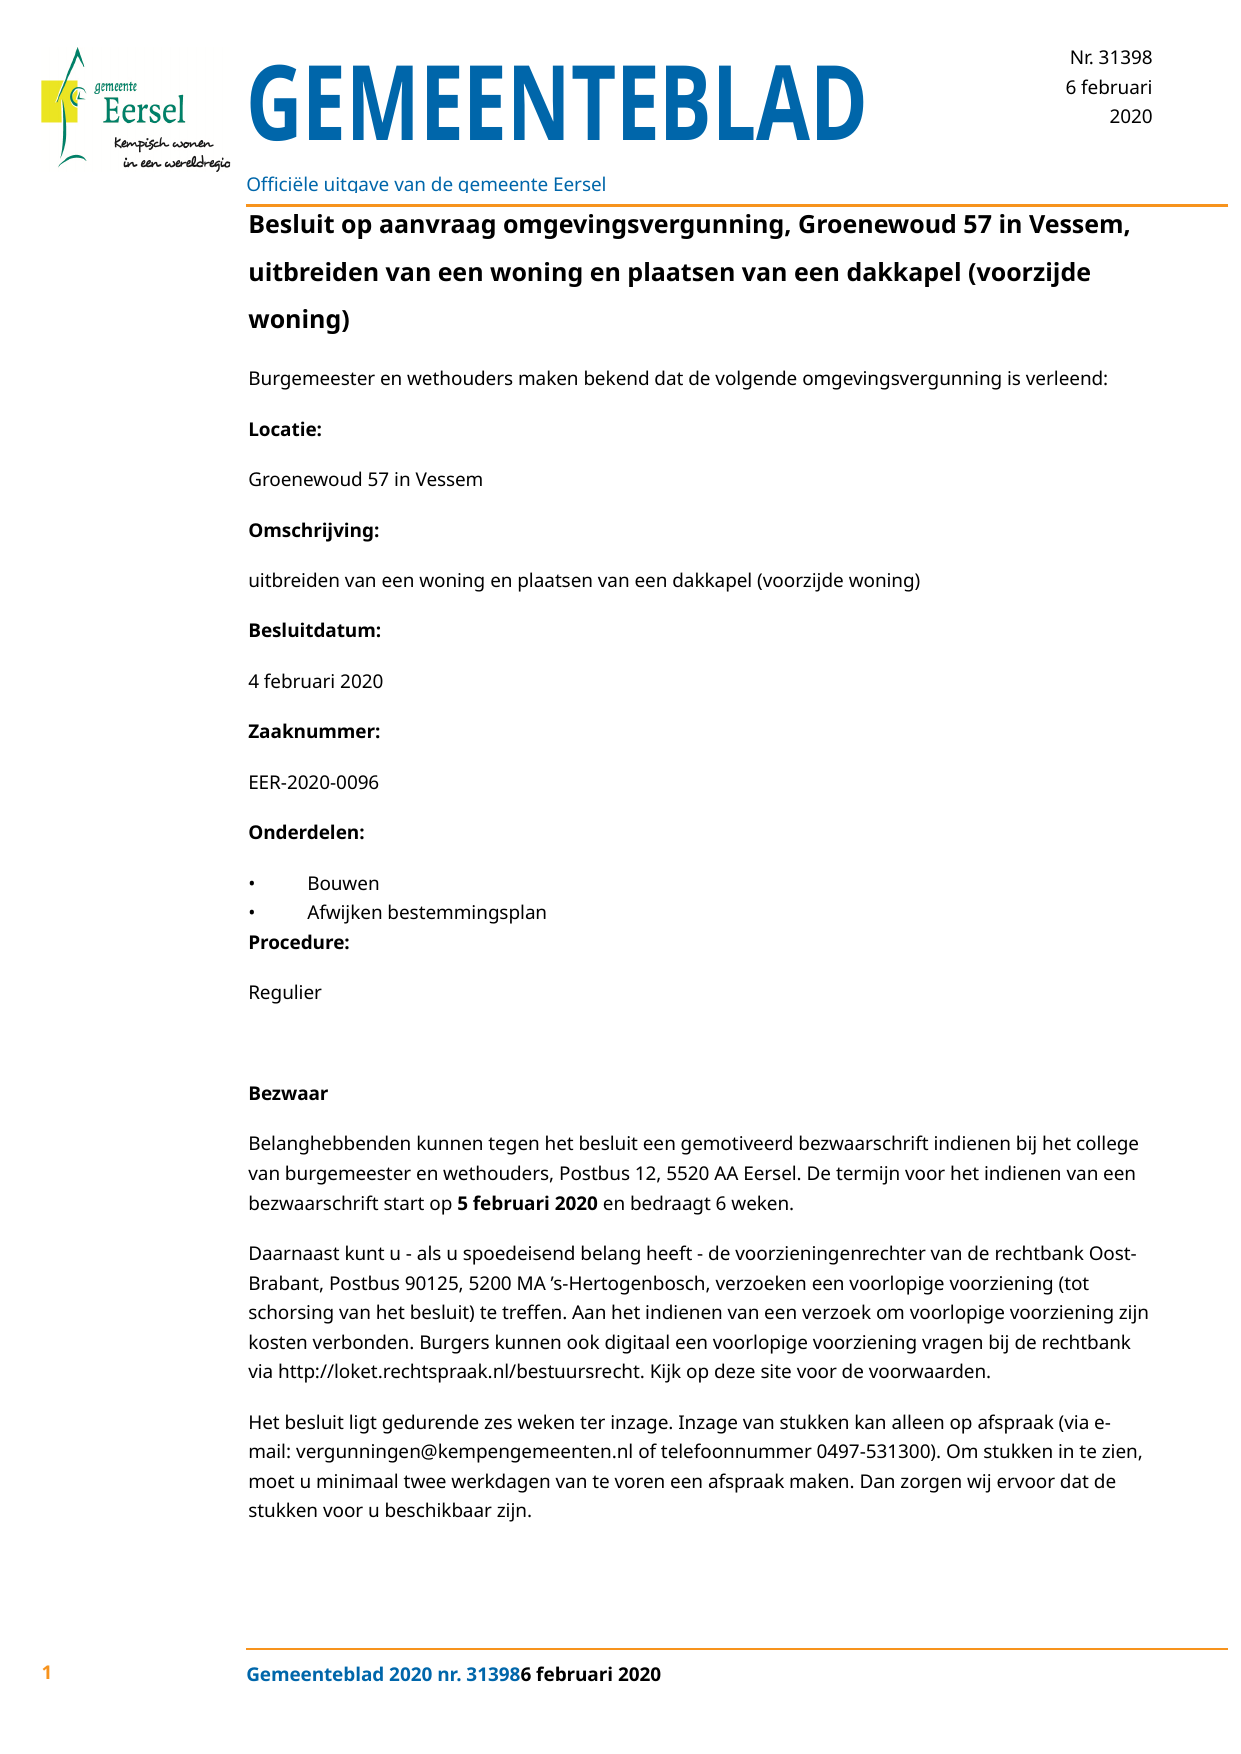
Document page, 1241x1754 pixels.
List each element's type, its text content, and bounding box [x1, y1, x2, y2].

text Regulier [248, 979, 1152, 1005]
text uitbreiden van een woning en plaatsen van een dakkapel (voorzijde woning) [248, 567, 1152, 593]
text Besluit op aanvraag omgevingsvergunning, Groenewoud 57 in Vessem, uitbreiden van een woning en plaatsen van een dakkapel (voorzijde woning) [248, 207, 1152, 336]
text Groenewoud 57 in Vessem [248, 466, 1152, 492]
text Procedure: [248, 929, 1152, 954]
text Daarnaast kunt u - als u spoedeisend belang heeft - de voorzieningenrechter van de rechtbank Oost-Brabant, Postbus 90125, 5200 MA ’s-Hertogenbosch, verzoeken een voorlopige voorziening (tot schorsing van het besluit) te treffen. Aan het indienen van een verzoek om voorlopige voorziening zijn kosten verbonden. Burgers kunnen ook digitaal een voorlopige voorziening vragen bij de rechtbank via http://loket.rechtspraak.nl/bestuursrecht. Kijk op deze site voor de voorwaarden. [248, 1240, 1152, 1384]
picture [41, 47, 231, 172]
text 4 februari 2020 [248, 668, 1152, 694]
text Burgemeester en wethouders maken bekend dat de volgende omgevingsvergunning is verleend: [248, 366, 1152, 391]
text Het besluit ligt gedurende zes weken ter inzage. Inzage van stukken kan alleen op afspraak (via e-mail: vergunningen@kempengemeenten.nl of telefoonnummer 0497-531300). Om stukken in te zien, moet u minimaal twee werkdagen van te voren een afspraak maken. Dan zorgen wij ervoor dat de stukken voor u beschikbaar zijn. [248, 1409, 1152, 1523]
text Besluitdatum: [248, 618, 1152, 643]
text Zaaknummer: [248, 718, 1152, 744]
text EER-2020-0096 [248, 769, 1152, 794]
text Belanghebbenden kunnen tegen het besluit een gemotiveerd bezwaarschrift indienen bij het college van burgemeester en wethouders, Postbus 12, 5520 AA Eersel. De termijn voor het indienen van een bezwaarschrift start op 5 februari 2020 en bedraagt 6 weken. [248, 1131, 1152, 1215]
text Onderdelen: [248, 819, 1152, 845]
text Omschrijving: [248, 517, 1152, 542]
text Locatie: [248, 416, 1152, 442]
list Afwijken bestemmingsplan [248, 899, 1152, 925]
text Bezwaar [248, 1080, 1152, 1106]
list Bouwen [248, 870, 1152, 895]
